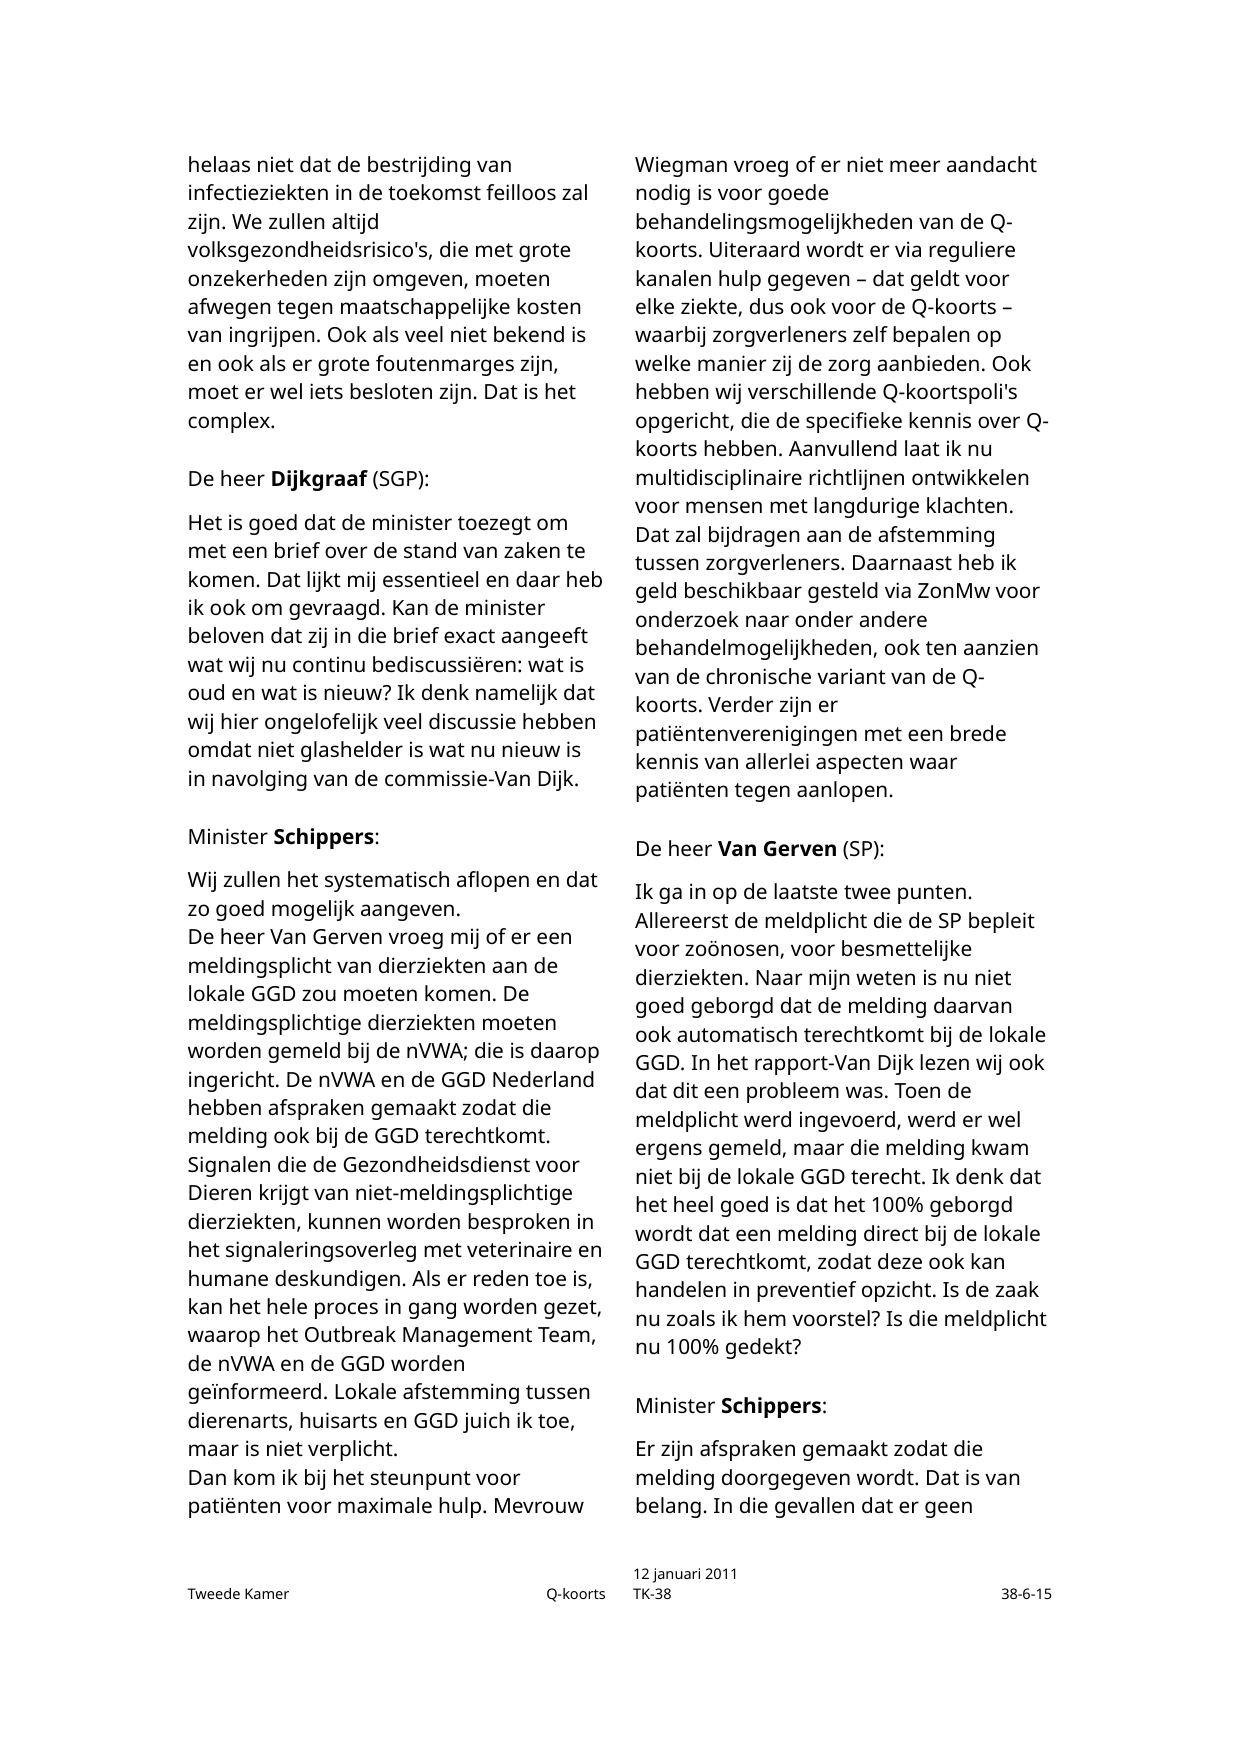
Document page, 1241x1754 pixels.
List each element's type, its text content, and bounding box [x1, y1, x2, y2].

text De heer Van Gerven vroeg mij of er een meldingsplicht van dierziekten aan de lokale GGD zou moeten komen. De meldingsplichtige dierziekten moeten worden gemeld bij de nVWA; die is daarop ingericht. De nVWA en de GGD Nederland hebben afspraken gemaakt zodat die melding ook bij de GGD terechtkomt. Signalen die de Gezondheidsdienst voor Dieren krijgt van niet-meldingsplichtige dierziekten, kunnen worden besproken in het signaleringsoverleg met veterinaire en humane deskundigen. Als er reden toe is, kan het hele proces in gang worden gezet, waarop het Outbreak Management Team, de nVWA en de GGD worden geïnformeerd. Lokale afstemming tussen dierenarts, huisarts en GGD juich ik toe, maar is niet verplicht. [187, 922, 605, 1463]
text Het is goed dat de minister toezegt om met een brief over de stand van zaken te komen. Dat lijkt mij essentieel en daar heb ik ook om gevraagd. Kan de minister beloven dat zij in die brief exact aangeeft wat wij nu continu bediscussiëren: wat is oud en wat is nieuw? Ik denk namelijk dat wij hier ongelofelijk veel discussie hebben omdat niet glashelder is wat nu nieuw is in navolging van de commissie-Van Dijk. [187, 508, 605, 792]
text Wij zullen het systematisch aflopen en dat zo goed mogelijk aangeven. [187, 866, 605, 922]
text Dan kom ik bij het steunpunt voor patiënten voor maximale hulp. Mevrouw [187, 1463, 605, 1520]
text Wiegman vroeg of er niet meer aandacht nodig is voor goede behandelingsmogelijkheden van de Q-koorts. Uiteraard wordt er via reguliere kanalen hulp gegeven – dat geldt voor elke ziekte, dus ook voor de Q-koorts – waarbij zorgverleners zelf bepalen op welke manier zij de zorg aanbieden. Ook hebben wij verschillende Q-koortspoli's opgericht, die de specifieke kennis over Q-koorts hebben. Aanvullend laat ik nu multidisciplinaire richtlijnen ontwikkelen voor mensen met langdurige klachten. Dat zal bijdragen aan de afstemming tussen zorgverleners. Daarnaast heb ik geld beschikbaar gesteld via ZonMw voor onderzoek naar onder andere behandelmogelijkheden, ook ten aanzien van de chronische variant van de Q-koorts. Verder zijn er patiëntenverenigingen met een brede kennis van allerlei aspecten waar patiënten tegen aanlopen. [635, 150, 1053, 804]
text helaas niet dat de bestrijding van infectieziekten in de toekomst feilloos zal zijn. We zullen altijd volksgezondheidsrisico's, die met grote onzekerheden zijn omgeven, moeten afwegen tegen maatschappelijke kosten van ingrijpen. Ook als veel niet bekend is en ook als er grote foutenmarges zijn, moet er wel iets besloten zijn. Dat is het complex. [187, 150, 605, 434]
text De heer Van Gerven (SP): [635, 834, 1053, 862]
text De heer Dijkgraaf (SGP): [187, 464, 605, 493]
text Ik ga in op de laatste twee punten. Allereerst de meldplicht die de SP bepleit voor zoönosen, voor besmettelijke dierziekten. Naar mijn weten is nu niet goed geborgd dat de melding daarvan ook automatisch terechtkomt bij de lokale GGD. In het rapport-Van Dijk lezen wij ook dat dit een probleem was. Toen de meldplicht werd ingevoerd, werd er wel ergens gemeld, maar die melding kwam niet bij de lokale GGD terecht. Ik denk dat het heel goed is dat het 100% geborgd wordt dat een melding direct bij de lokale GGD terechtkomt, zodat deze ook kan handelen in preventief opzicht. Is de zaak nu zoals ik hem voorstel? Is die meldplicht nu 100% gedekt? [635, 877, 1053, 1361]
text Minister Schippers: [187, 822, 605, 851]
text Er zijn afspraken gemaakt zodat die melding doorgegeven wordt. Dat is van belang. In die gevallen dat er geen [635, 1434, 1053, 1520]
text Minister Schippers: [635, 1391, 1053, 1419]
